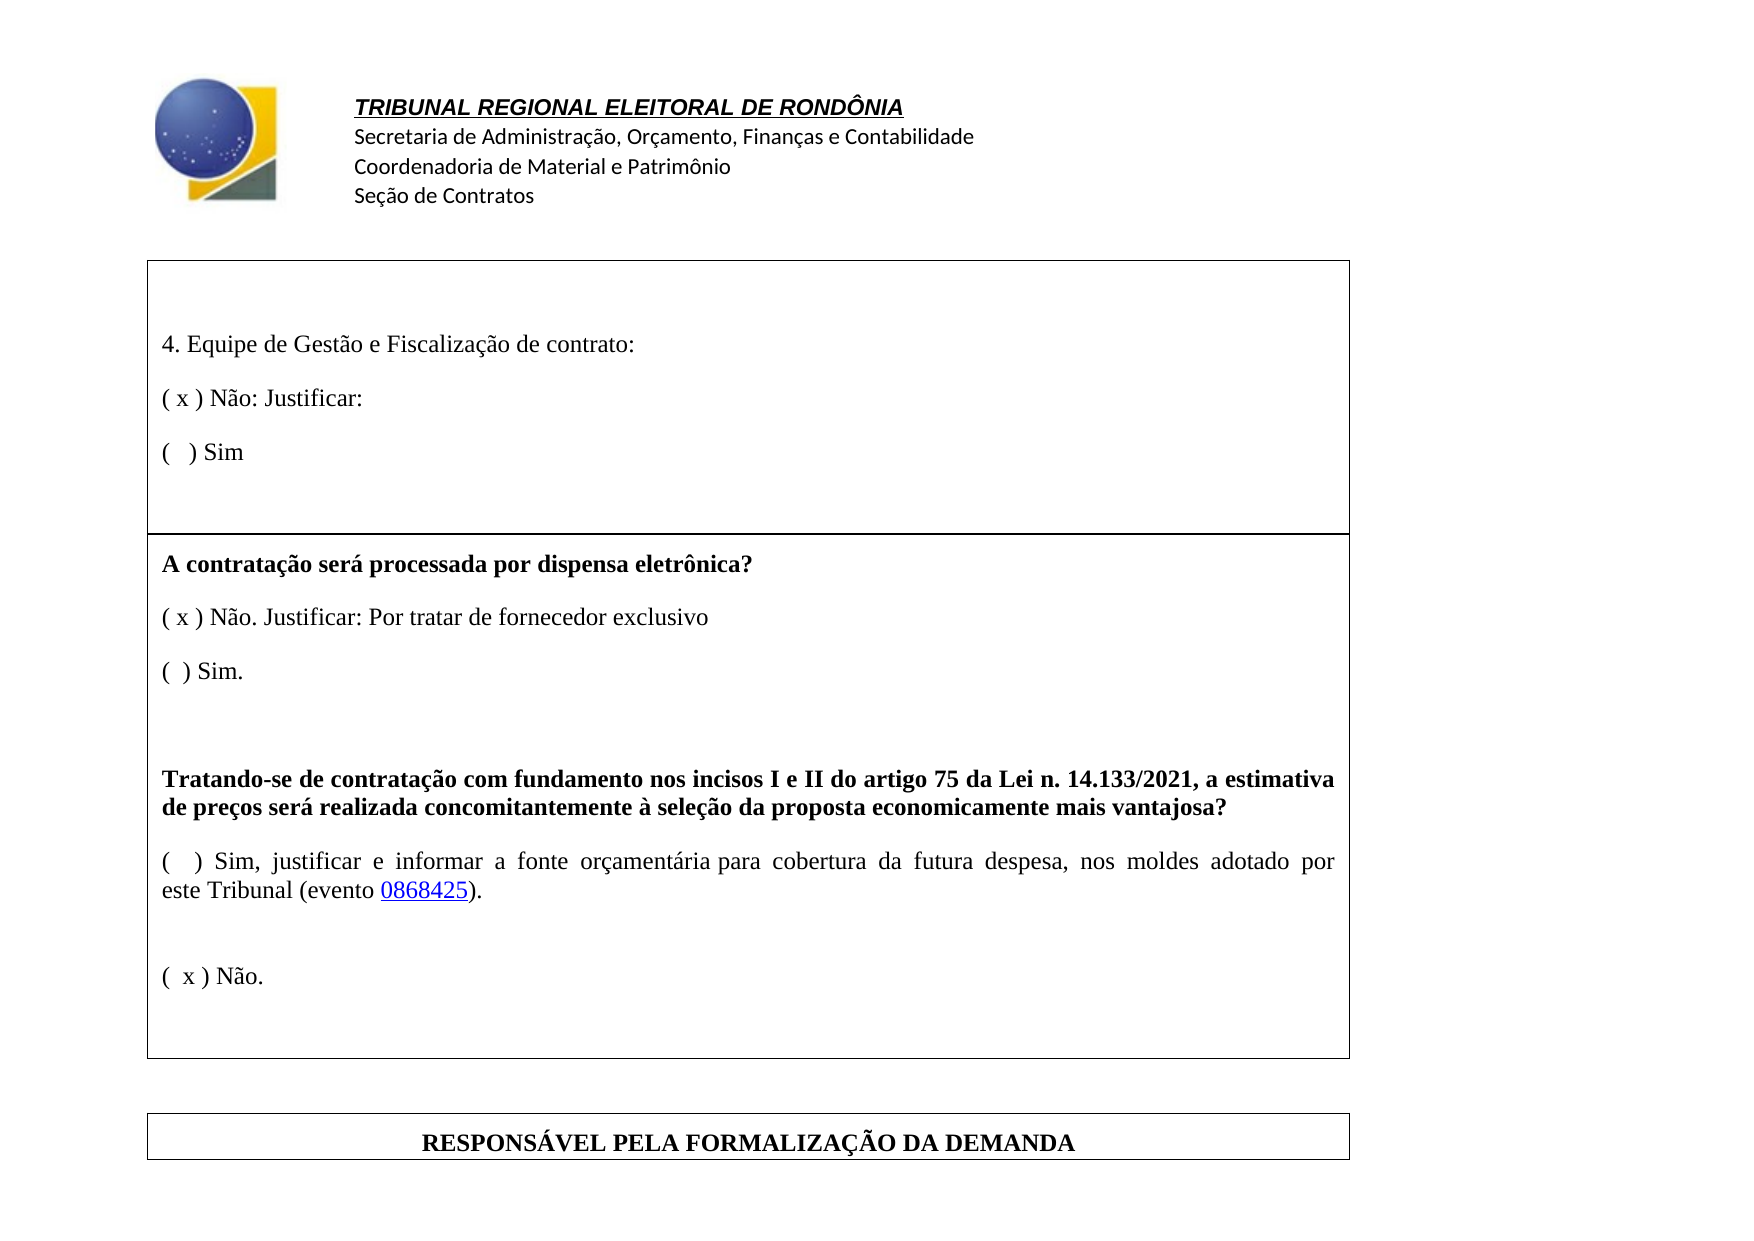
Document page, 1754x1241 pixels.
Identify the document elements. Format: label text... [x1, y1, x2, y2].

table_header RESPONSÁVEL PELA FORMALIZAÇÃO DA DEMANDA [148, 1114, 1349, 1159]
table_cell 4. Equipe de Gestão e Fiscalização de contrato: ( x ) Não: Justificar: ( ) Sim [148, 261, 1349, 533]
table_cell A contratação será processada por dispensa eletrônica? ( x ) Não. Justificar: Por tratar de fornecedor exclusivo ( ) Sim. Tratando-se de contratação com fundamento nos incisos I e II do artigo 75 da Lei n. 14.133/2021, a estimativa de preços será realizada concomitantemente à seleção da proposta economicamente mais vantajosa? ( ) Sim, justificar e informar a fonte orçamentária para cobertura da futura despesa, nos moldes adotado por este Tribunal (evento 0868425). ( x ) Não. [148, 535, 1349, 1058]
